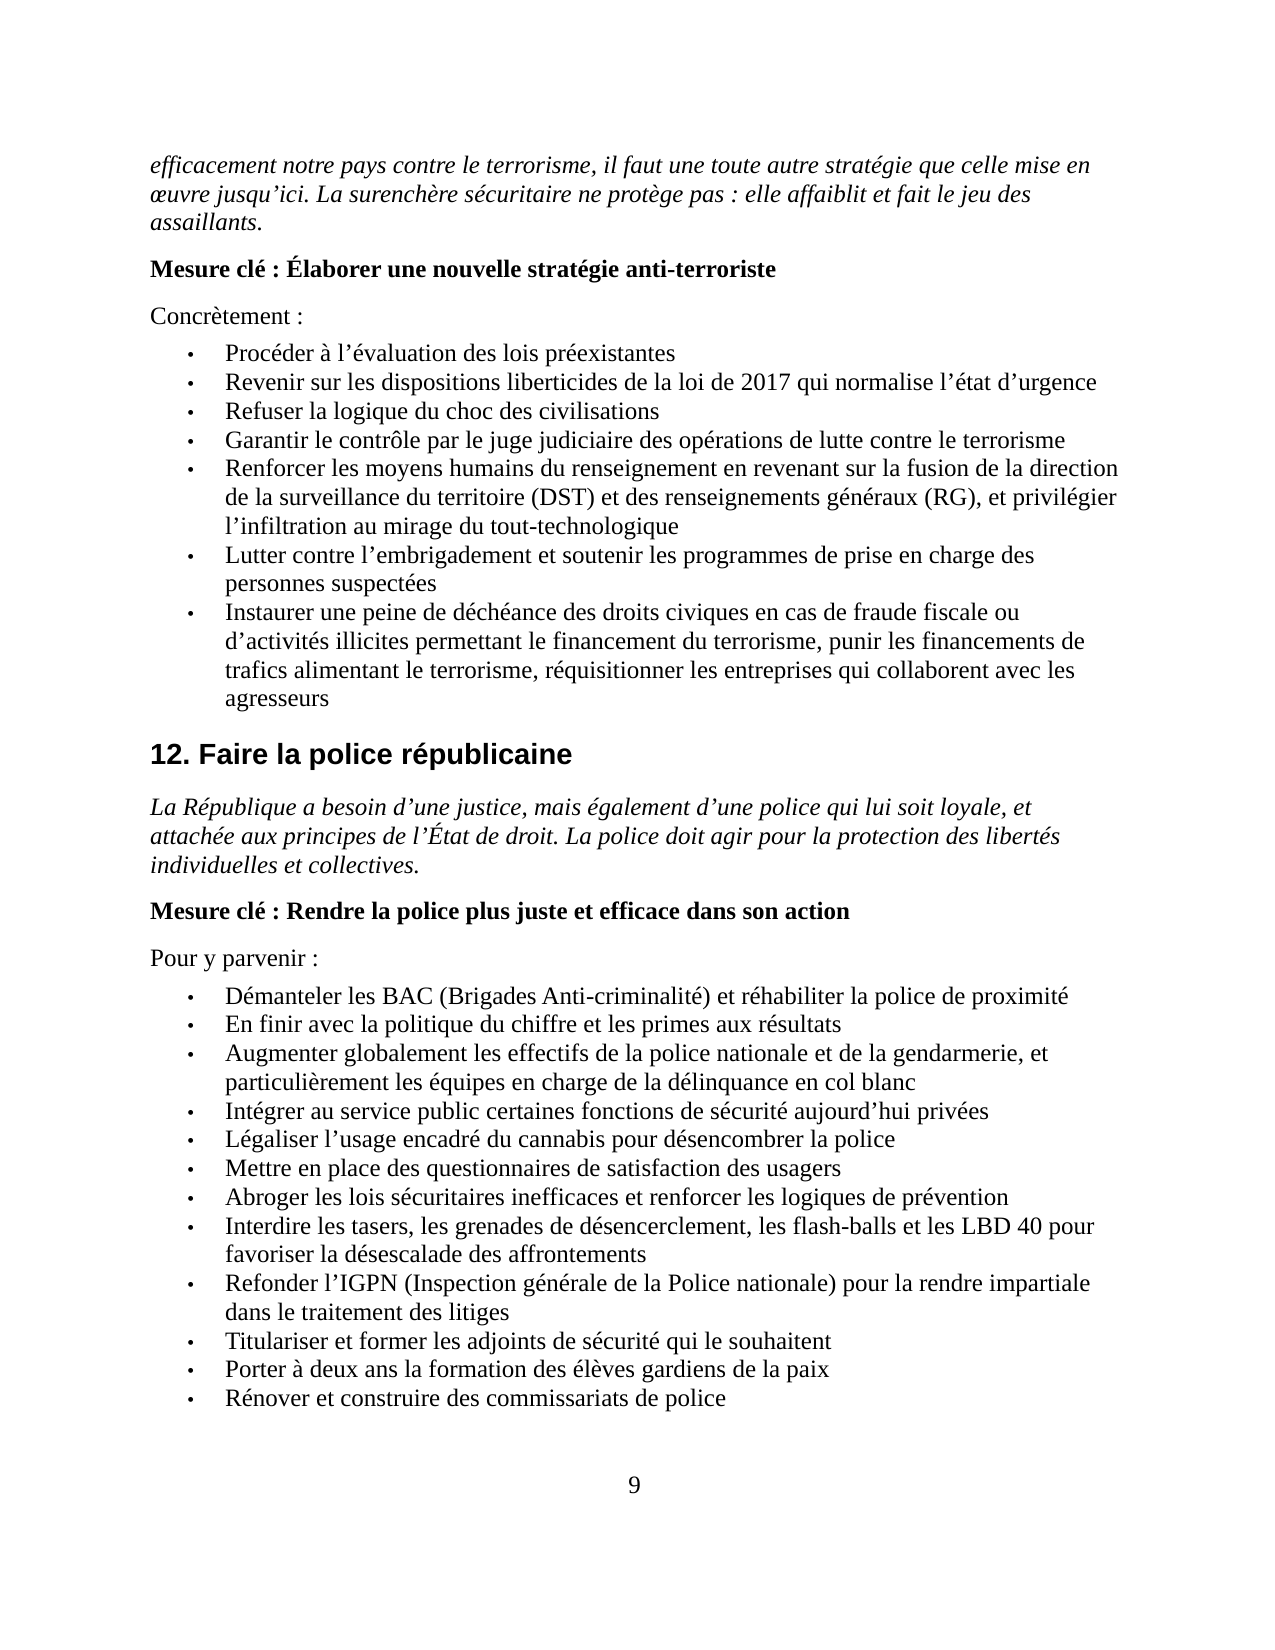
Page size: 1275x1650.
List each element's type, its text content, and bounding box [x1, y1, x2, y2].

list Renforcer les moyens humains du renseignement en revenant sur la fusion de la direction de la surveillance du territoire (DST) et des renseignements généraux (RG), et privilégier l’infiltration au mirage du tout-technologique [187, 453, 1125, 540]
list Instaurer une peine de déchéance des droits civiques en cas de fraude fiscale ou d’activités illicites permettant le financement du terrorisme, punir les financements de trafics alimentant le terrorisme, réquisitionner les entreprises qui collaborent avec les agresseurs [187, 597, 1125, 712]
list En finir avec la politique du chiffre et les primes aux résultats [187, 1009, 1125, 1038]
list Abroger les lois sécuritaires inefficaces et renforcer les logiques de prévention [187, 1182, 1125, 1211]
text Pour y parvenir : [150, 943, 1125, 972]
text Concrètement : [150, 301, 1125, 329]
list Intégrer au service public certaines fonctions de sécurité aujourd’hui privées [187, 1096, 1125, 1124]
list Augmenter globalement les effectifs de la police nationale et de la gendarmerie, et particulièrement les équipes en charge de la délinquance en col blanc [187, 1038, 1125, 1096]
list Lutter contre l’embrigadement et soutenir les programmes de prise en charge des personnes suspectées [187, 540, 1125, 597]
list Revenir sur les dispositions liberticides de la loi de 2017 qui normalise l’état d’urgence [187, 367, 1125, 396]
text Mesure clé : Rendre la police plus juste et efficace dans son action [150, 896, 1125, 925]
list Procéder à l’évaluation des lois préexistantes [187, 338, 1125, 367]
list Refonder l’IGPN (Inspection générale de la Police nationale) pour la rendre impartiale dans le traitement des litiges [187, 1268, 1125, 1326]
list Refuser la logique du choc des civilisations [187, 396, 1125, 425]
text La République a besoin d’une justice, mais également d’une police qui lui soit loyale, et attachée aux principes de l’État de droit. La police doit agir pour la protection des libertés individuelles et collectives. [150, 792, 1125, 878]
text Mesure clé : Élaborer une nouvelle stratégie anti-terroriste [150, 254, 1125, 283]
list Porter à deux ans la formation des élèves gardiens de la paix [187, 1354, 1125, 1383]
text efficacement notre pays contre le terrorisme, il faut une toute autre stratégie que celle mise en œuvre jusqu’ici. La surenchère sécuritaire ne protège pas : elle affaiblit et fait le jeu des assaillants. [150, 150, 1125, 236]
list Légaliser l’usage encadré du cannabis pour désencombrer la police [187, 1124, 1125, 1153]
list Interdire les tasers, les grenades de désencerclement, les flash-balls et les LBD 40 pour favoriser la désescalade des affrontements [187, 1211, 1125, 1268]
list Mettre en place des questionnaires de satisfaction des usagers [187, 1153, 1125, 1182]
list Démanteler les BAC (Brigades Anti-criminalité) et réhabiliter la police de proximité [187, 981, 1125, 1009]
subtitle 12. Faire la police républicaine [150, 737, 1125, 771]
list Rénover et construire des commissariats de police [187, 1383, 1125, 1412]
list Titulariser et former les adjoints de sécurité qui le souhaitent [187, 1326, 1125, 1354]
list Garantir le contrôle par le juge judiciaire des opérations de lutte contre le terrorisme [187, 425, 1125, 453]
